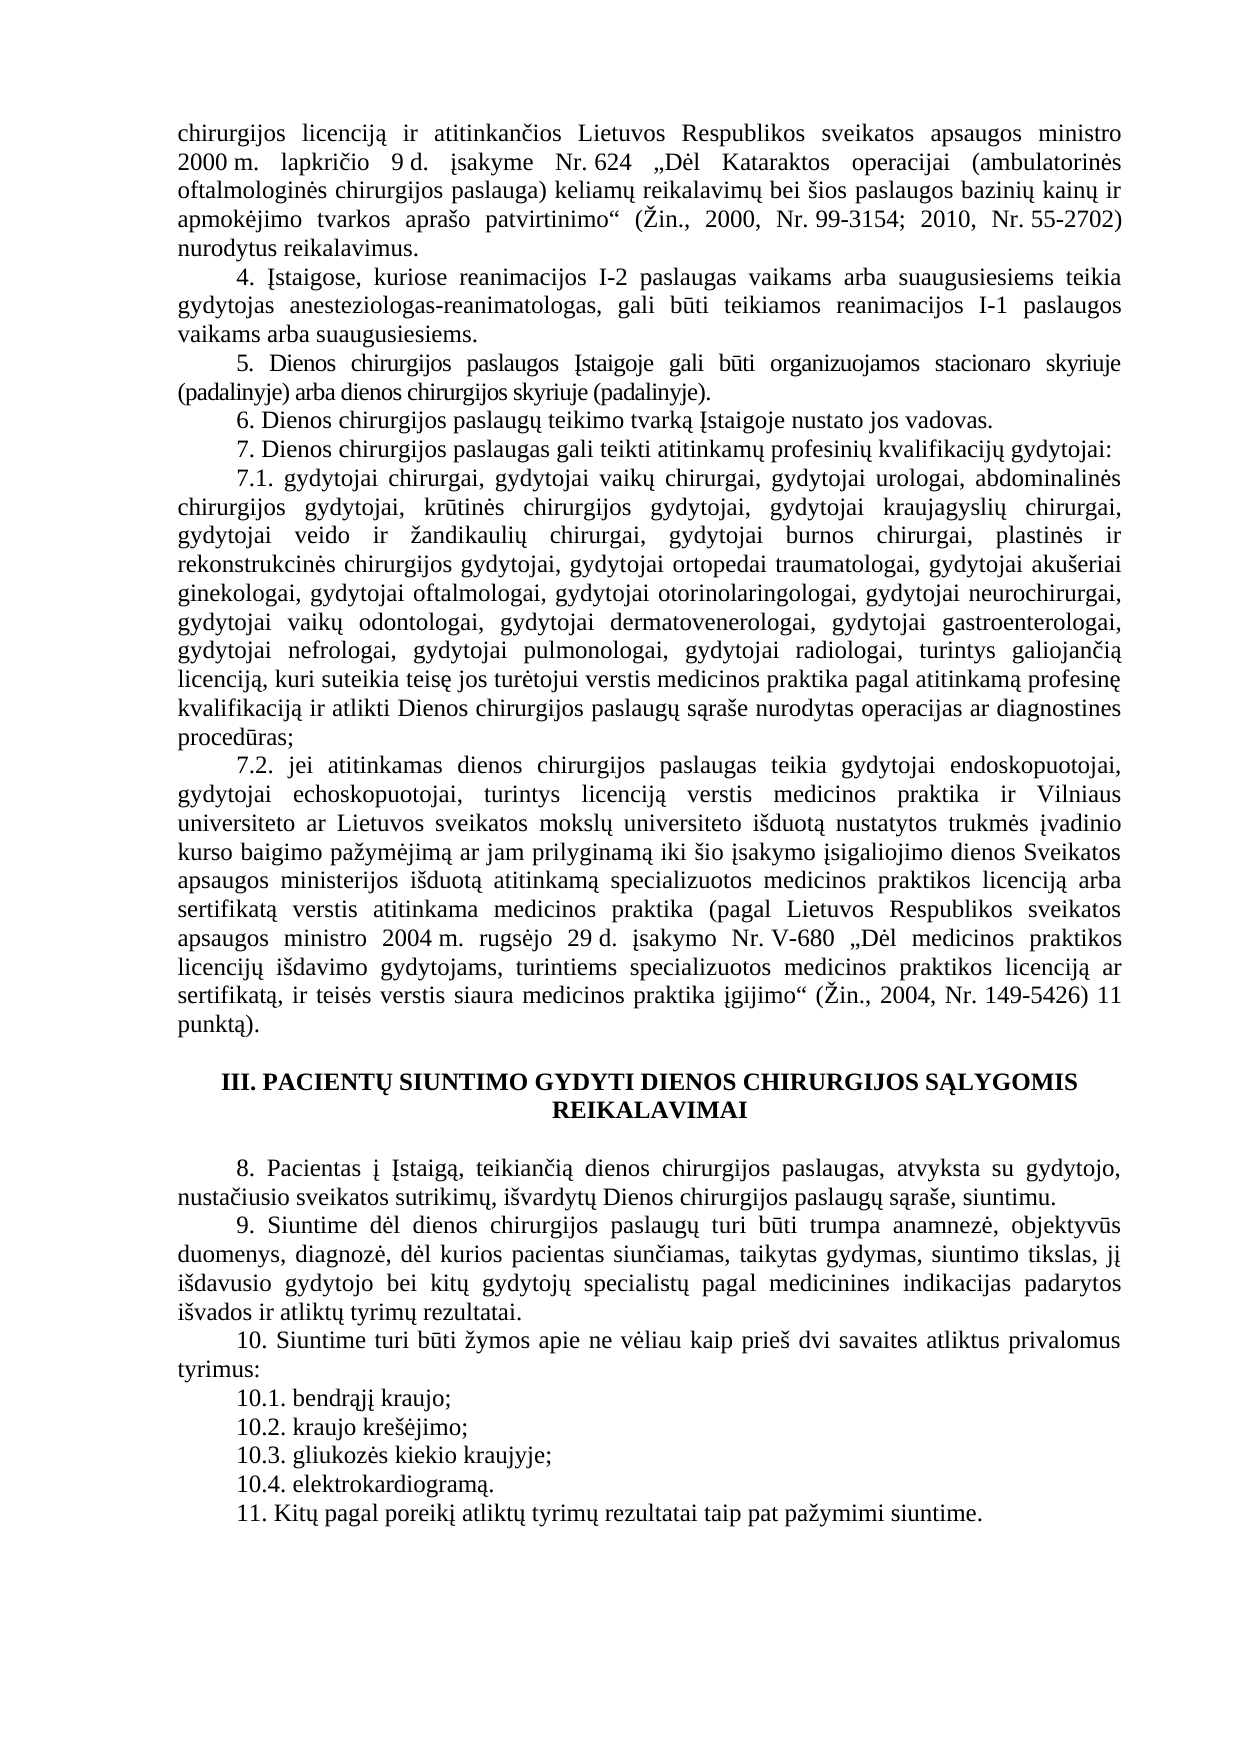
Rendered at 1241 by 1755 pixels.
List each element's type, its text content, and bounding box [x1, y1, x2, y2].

text 6. Dienos chirurgijos paslaugų teikimo tvarką Įstaigoje nustato jos vadovas. [177, 406, 1122, 434]
text 10.1. bendrąjį kraujo; [177, 1383, 1122, 1412]
text 8. Pacientas į Įstaigą, teikiančią dienos chirurgijos paslaugas, atvyksta su gydytojo, nustačiusio sveikatos sutrikimų, išvardytų Dienos chirurgijos paslaugų sąraše, siuntimu. [177, 1153, 1122, 1211]
text 11. Kitų pagal poreikį atliktų tyrimų rezultatai taip pat pažymimi siuntime. [177, 1498, 1122, 1527]
text 7.2. jei atitinkamas dienos chirurgijos paslaugas teikia gydytojai endoskopuotojai, gydytojai echoskopuotojai, turintys licenciją verstis medicinos praktika ir Vilniaus universiteto ar Lietuvos sveikatos mokslų universiteto išduotą nustatytos trukmės įvadinio kurso baigimo pažymėjimą ar jam prilyginamą iki šio įsakymo įsigaliojimo dienos Sveikatos apsaugos ministerijos išduotą atitinkamą specializuotos medicinos praktikos licenciją arba sertifikatą verstis atitinkama medicinos praktika (pagal Lietuvos Respublikos sveikatos apsaugos ministro 2004 m. rugsėjo 29 d. įsakymo Nr. V-680 „Dėl medicinos praktikos licencijų išdavimo gydytojams, turintiems specializuotos medicinos praktikos licenciją ar sertifikatą, ir teisės verstis siaura medicinos praktika įgijimo“ (Žin., 2004, Nr. 149-5426) 11 punktą). [177, 751, 1122, 1038]
text 10. Siuntime turi būti žymos apie ne vėliau kaip prieš dvi savaites atliktus privalomus tyrimus: [177, 1326, 1122, 1383]
text 10.3. gliukozės kiekio kraujyje; [177, 1441, 1122, 1469]
text 4. Įstaigose, kuriose reanimacijos I-2 paslaugas vaikams arba suaugusiesiems teikia gydytojas anesteziologas-reanimatologas, gali būti teikiamos reanimacijos I-1 paslaugos vaikams arba suaugusiesiems. [177, 262, 1122, 348]
text 7. Dienos chirurgijos paslaugas gali teikti atitinkamų profesinių kvalifikacijų gydytojai: [177, 434, 1122, 463]
text 5. Dienos chirurgijos paslaugos Įstaigoje gali būti organizuojamos stacionaro skyriuje (padalinyje) arba dienos chirurgijos skyriuje (padalinyje). [177, 348, 1122, 406]
text 7.1. gydytojai chirurgai, gydytojai vaikų chirurgai, gydytojai urologai, abdominalinės chirurgijos gydytojai, krūtinės chirurgijos gydytojai, gydytojai kraujagyslių chirurgai, gydytojai veido ir žandikaulių chirurgai, gydytojai burnos chirurgai, plastinės ir rekonstrukcinės chirurgijos gydytojai, gydytojai ortopedai traumatologai, gydytojai akušeriai ginekologai, gydytojai oftalmologai, gydytojai otorinolaringologai, gydytojai neurochirurgai, gydytojai vaikų odontologai, gydytojai dermatovenerologai, gydytojai gastroenterologai, gydytojai nefrologai, gydytojai pulmonologai, gydytojai radiologai, turintys galiojančią licenciją, kuri suteikia teisę jos turėtojui verstis medicinos praktika pagal atitinkamą profesinę kvalifikaciją ir atlikti Dienos chirurgijos paslaugų sąraše nurodytas operacijas ar diagnostines procedūras; [177, 463, 1122, 751]
text chirurgijos licenciją ir atitinkančios Lietuvos Respublikos sveikatos apsaugos ministro 2000 m. lapkričio 9 d. įsakyme Nr. 624 „Dėl Kataraktos operacijai (ambulatorinės oftalmologinės chirurgijos paslauga) keliamų reikalavimų bei šios paslaugos bazinių kainų ir apmokėjimo tvarkos aprašo patvirtinimo“ (Žin., 2000, Nr. 99-3154; 2010, Nr. 55-2702) nurodytus reikalavimus. [177, 118, 1122, 262]
text 9. Siuntime dėl dienos chirurgijos paslaugų turi būti trumpa anamnezė, objektyvūs duomenys, diagnozė, dėl kurios pacientas siunčiamas, taikytas gydymas, siuntimo tikslas, jį išdavusio gydytojo bei kitų gydytojų specialistų pagal medicinines indikacijas padarytos išvados ir atliktų tyrimų rezultatai. [177, 1211, 1122, 1326]
text III. PACIENTŲ SIUNTIMO GYDYTI DIENOS CHIRURGIJOS SĄLYGOMIS REIKALAVIMAI [177, 1067, 1122, 1124]
text 10.4. elektrokardiogramą. [177, 1469, 1122, 1498]
text 10.2. kraujo krešėjimo; [177, 1412, 1122, 1441]
